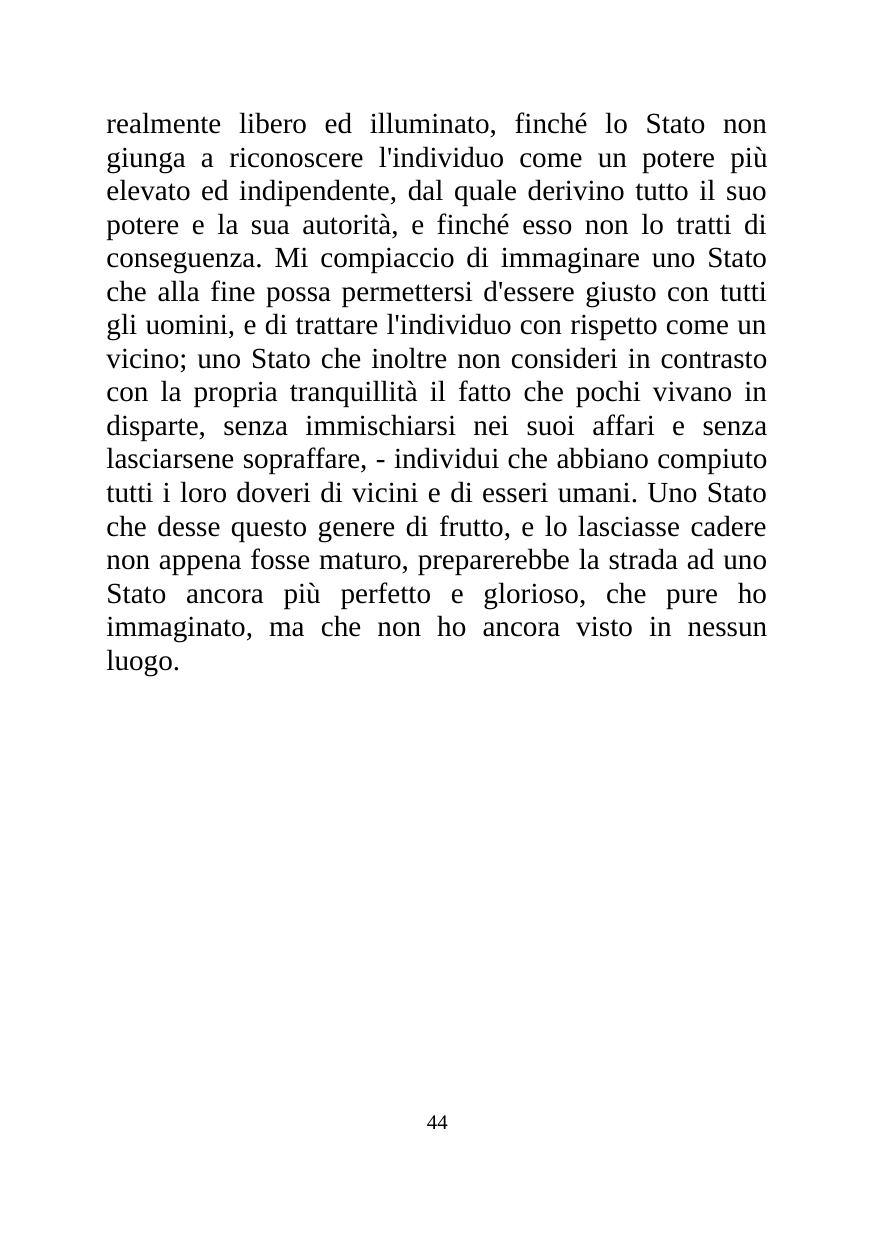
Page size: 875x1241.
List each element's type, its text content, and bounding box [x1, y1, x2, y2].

text realmente libero ed illuminato, finché lo Stato non giunga a riconoscere l'individuo come un potere più elevato ed indipendente, dal quale derivino tutto il suo potere e la sua autorità, e finché esso non lo tratti di conseguenza. Mi compiaccio di immaginare uno Stato che alla fine possa permettersi d'essere giusto con tutti gli uomini, e di trattare l'individuo con rispetto come un vicino; uno Stato che inoltre non consideri in contrasto con la propria tranquillità il fatto che pochi vivano in disparte, senza immischiarsi nei suoi affari e senza lasciarsene sopraffare, - individui che abbiano compiuto tutti i loro doveri di vicini e di esseri umani. Uno Stato che desse questo genere di frutto, e lo lasciasse cadere non appena fosse maturo, preparerebbe la strada ad uno Stato ancora più perfetto e glorioso, che pure ho immaginato, ma che non ho ancora visto in nessun luogo. [106, 106, 768, 676]
